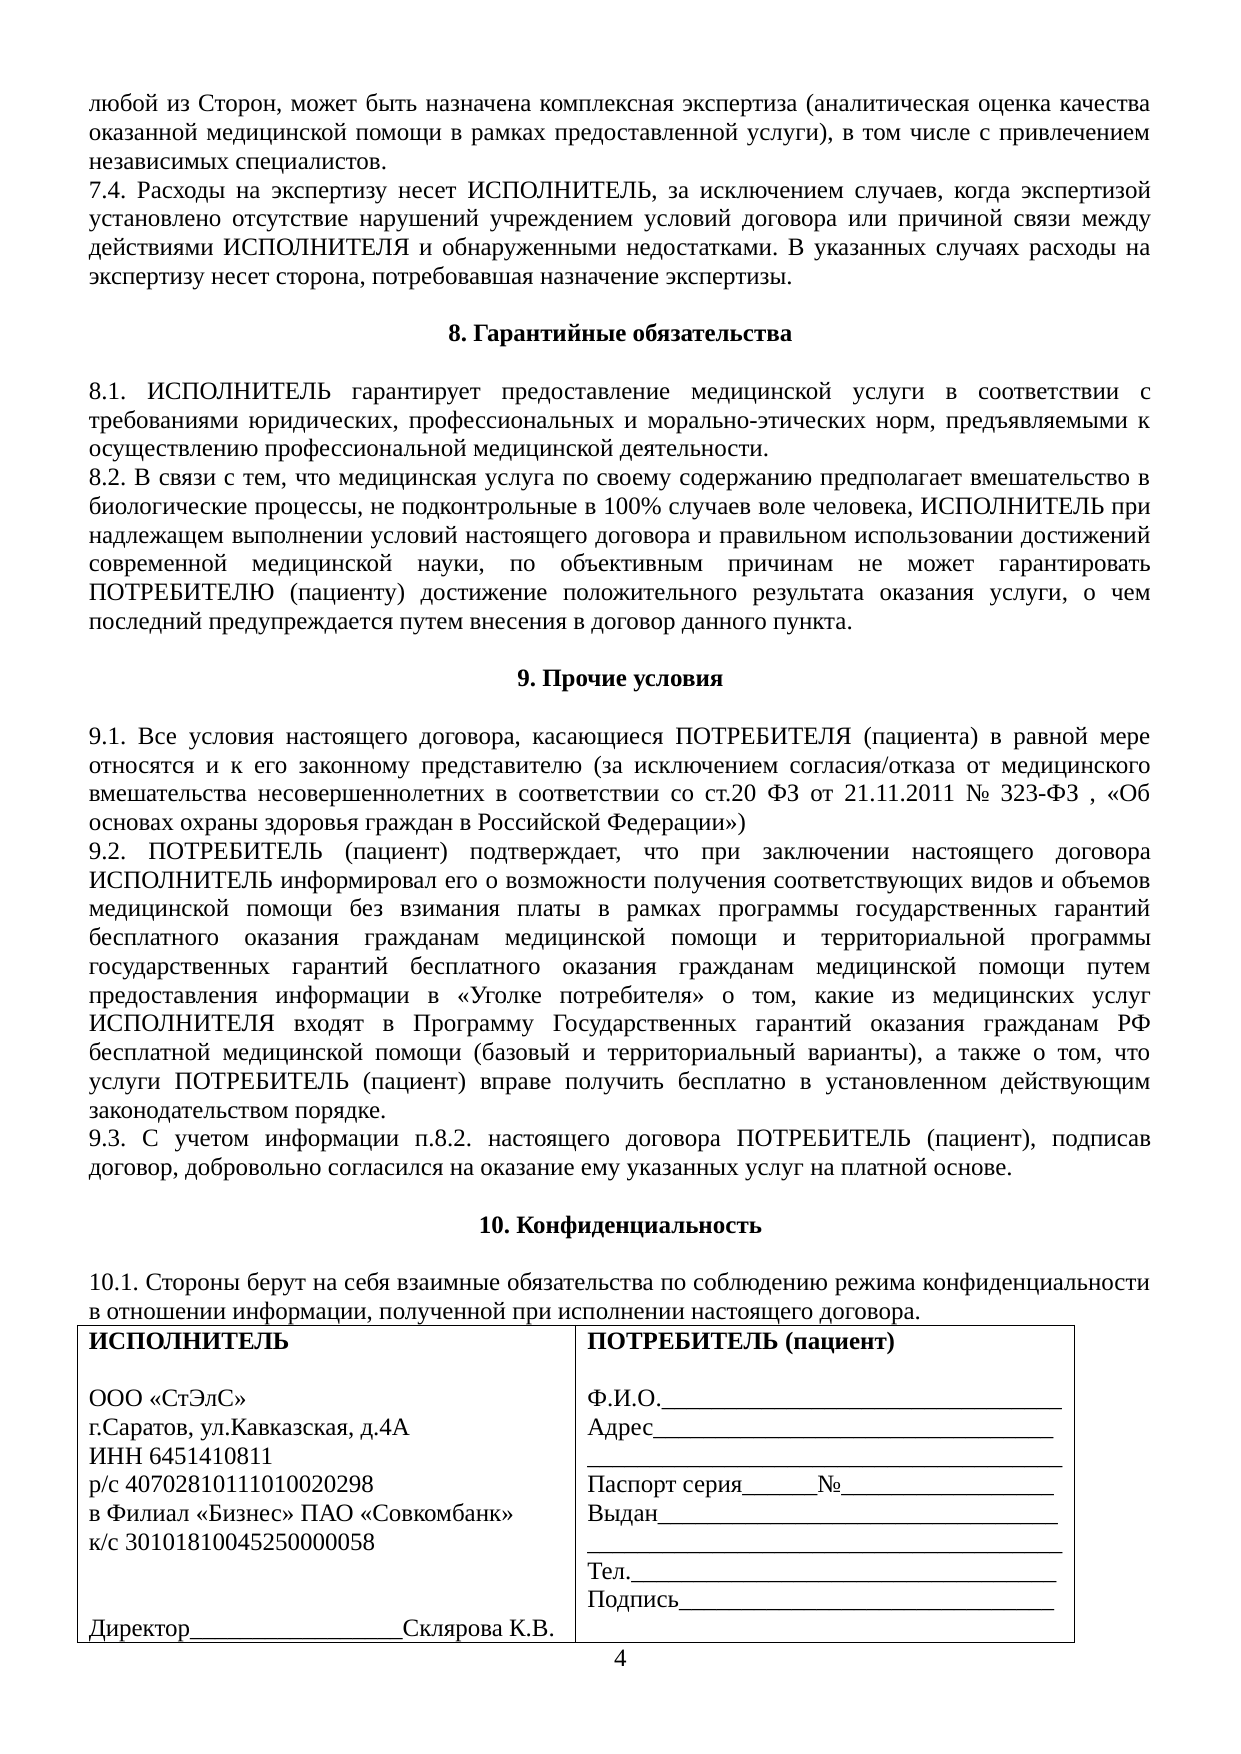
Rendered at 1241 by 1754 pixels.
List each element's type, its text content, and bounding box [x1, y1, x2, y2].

text 8.2. В связи с тем, что медицинская услуга по своему содержанию предполагает вмешательство в биологические процессы, не подконтрольные в 100% случаев воле человека, ИСПОЛНИТЕЛЬ при надлежащем выполнении условий настоящего договора и правильном использовании достижений современной медицинской науки, по объективным причинам не может гарантировать ПОТРЕБИТЕЛЮ (пациенту) достижение положительного результата оказания услуги, о чем последний предупреждается путем внесения в договор данного пункта. [88, 462, 1152, 635]
text 9. Прочие условия [88, 663, 1152, 692]
text любой из Сторон, может быть назначена комплексная экспертиза (аналитическая оценка качества оказанной медицинской помощи в рамках предоставленной услуги), в том числе с привлечением независимых специалистов. [88, 88, 1152, 175]
text 9.1. Все условия настоящего договора, касающиеся ПОТРЕБИТЕЛЯ (пациента) в равной мере относятся и к его законному представителю (за исключением согласия/отказа от медицинского вмешательства несовершеннолетних в соответствии со ст.20 ФЗ от 21.11.2011 № 323-ФЗ , «Об основах охраны здоровья граждан в Российской Федерации») [88, 721, 1152, 836]
text 10. Конфиденциальность [88, 1210, 1152, 1238]
text 9.3. С учетом информации п.8.2. настоящего договора ПОТРЕБИТЕЛЬ (пациент), подписав договор, добровольно согласился на оказание ему указанных услуг на платной основе. [88, 1123, 1152, 1181]
text 9.2. ПОТРЕБИТЕЛЬ (пациент) подтверждает, что при заключении настоящего договора ИСПОЛНИТЕЛЬ информировал его о возможности получения соответствующих видов и объемов медицинской помощи без взимания платы в рамках программы государственных гарантий бесплатного оказания гражданам медицинской помощи и территориальной программы государственных гарантий бесплатного оказания гражданам медицинской помощи путем предоставления информации в «Уголке потребителя» о том, какие из медицинских услуг ИСПОЛНИТЕЛЯ входят в Программу Государственных гарантий оказания гражданам РФ бесплатной медицинской помощи (базовый и территориальный варианты), а также о том, что услуги ПОТРЕБИТЕЛЬ (пациент) вправе получить бесплатно в установленном действующим законодательством порядке. [88, 836, 1152, 1123]
text 10.1. Стороны берут на себя взаимные обязательства по соблюдению режима конфиденциальности в отношении информации, полученной при исполнении настоящего договора. [88, 1267, 1152, 1325]
text 4 [88, 1643, 1152, 1672]
text 8.1. ИСПОЛНИТЕЛЬ гарантирует предоставление медицинской услуги в соответствии с требованиями юридических, профессиональных и морально-этических норм, предъявляемыми к осуществлению профессиональной медицинской деятельности. [88, 376, 1152, 462]
table_header ПОТРЕБИТЕЛЬ (пациент) Ф.И.О.________________________________ Адрес________________________________ ______________________________________Паспорт серия______№_________________ Выдан________________________________ ______________________________________ Тел.__________________________________ Подпись______________________________ [576, 1326, 1074, 1642]
table_header ИСПОЛНИТЕЛЬ ООО «СтЭлС» г.Саратов, ул.Кавказская, д.4А ИНН 6451410811 р/с 40702810111010020298 в Филиал «Бизнес» ПАО «Совкомбанк» к/с 30101810045250000058 Директор_________________Склярова К.В. [78, 1326, 575, 1642]
text 8. Гарантийные обязательства [88, 318, 1152, 347]
text 7.4. Расходы на экспертизу несет ИСПОЛНИТЕЛЬ, за исключением случаев, когда экспертизой установлено отсутствие нарушений учреждением условий договора или причиной связи между действиями ИСПОЛНИТЕЛЯ и обнаруженными недостатками. В указанных случаях расходы на экспертизу несет сторона, потребовавшая назначение экспертизы. [88, 175, 1152, 290]
